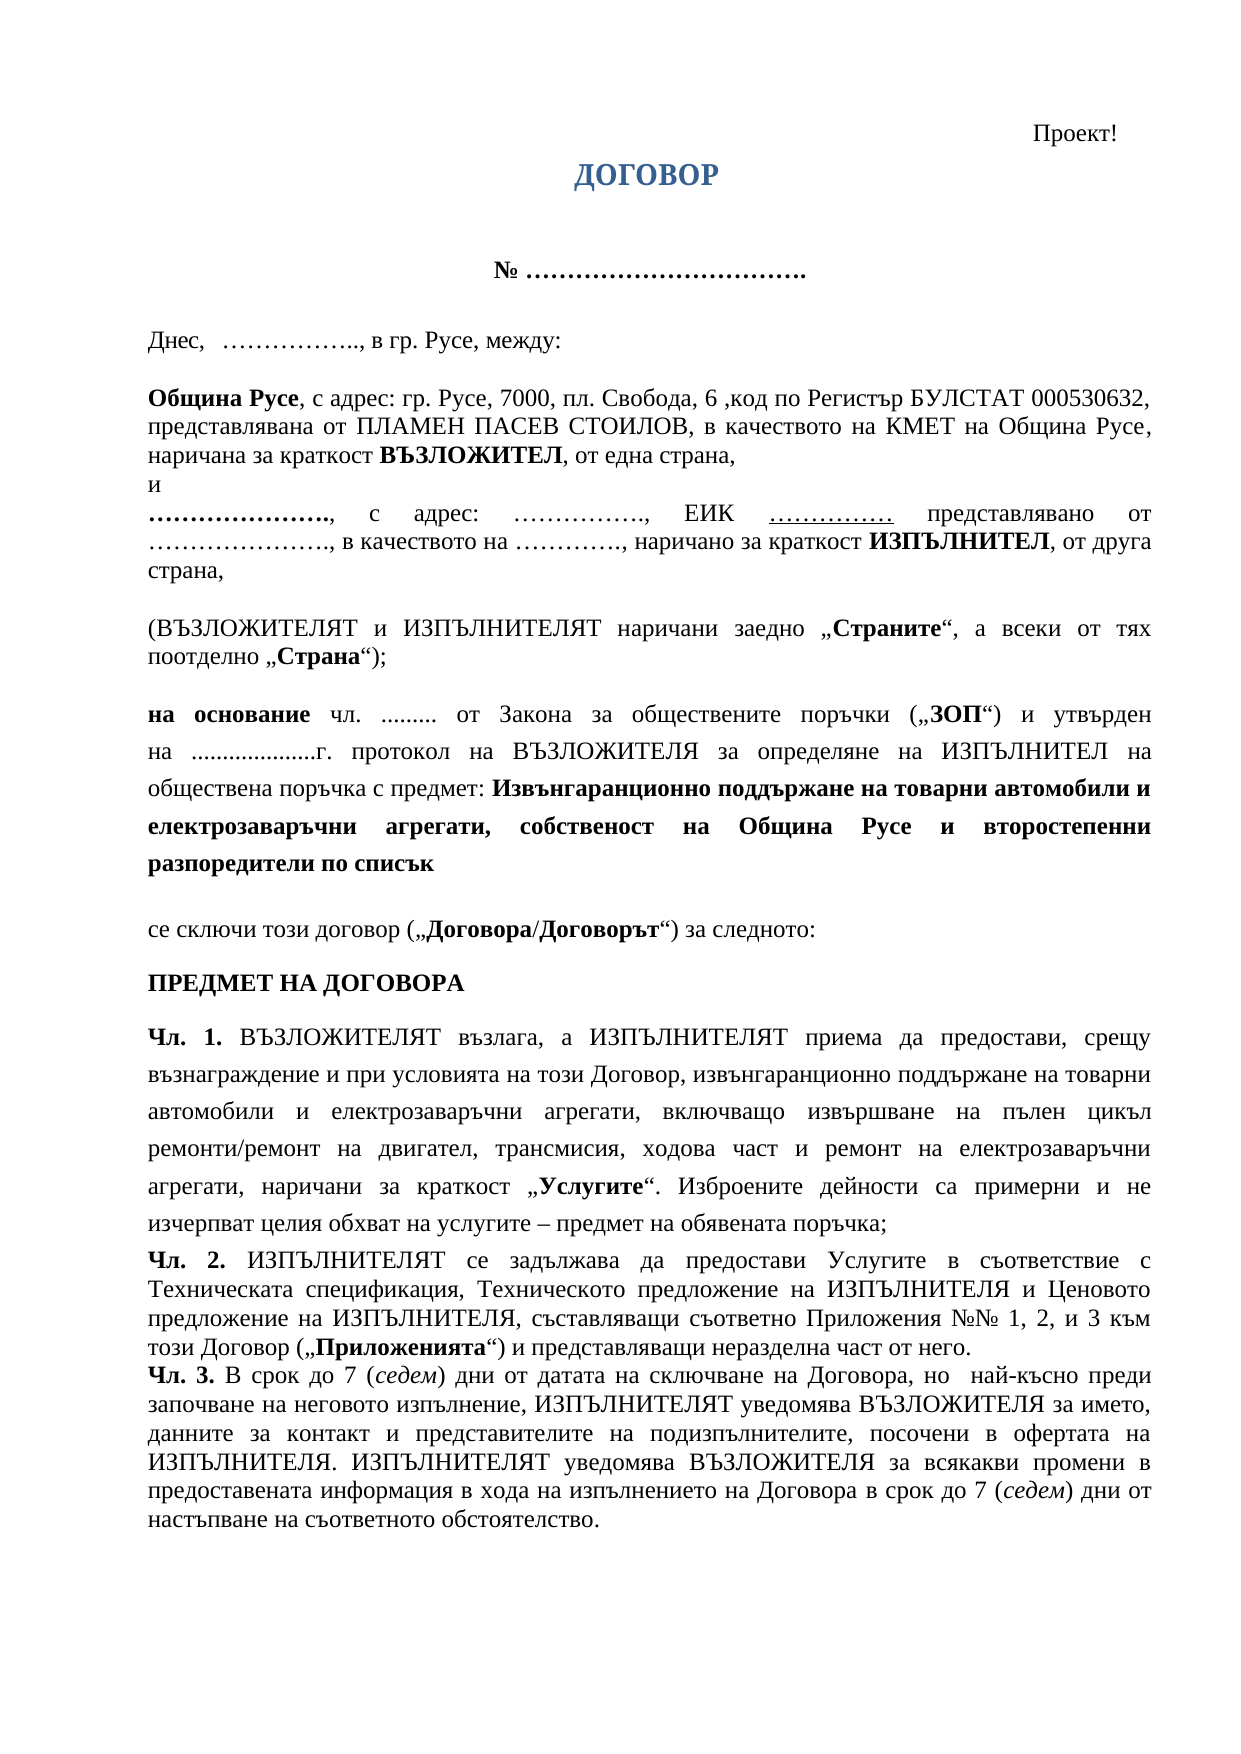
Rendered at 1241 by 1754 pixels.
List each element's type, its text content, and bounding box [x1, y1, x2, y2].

text № ……………………………. [148, 255, 1152, 284]
text Днес, …………….., в гр. Русе, между: [148, 325, 1152, 354]
text (ВЪЗЛОЖИТЕЛЯТ и ИЗПЪЛНИТЕЛЯТ наричани заедно „Страните“, а всеки от тях поотделно „Страна“); [148, 613, 1152, 670]
text …………………., с адрес: ……………., ЕИК …………… представлявано от …………………., в качеството на …………., наричано за краткост ИЗПЪЛНИТЕЛ, от друга страна, [148, 498, 1152, 584]
text на основание чл. ......... от Закона за обществените поръчки („ЗОП“) и утвърден на ....................г. протокол на ВЪЗЛОЖИТЕЛЯ за определяне на ИЗПЪЛНИТЕЛ на обществена поръчка с предмет: Извънгаранционно поддържане на товарни автомобили и електрозаваръчни агрегати, собственост на Община Русе и второстепенни разпоредители по списък [148, 699, 1152, 877]
text Община Русе, с адрес: гр. Русе, 7000, пл. Свобода, 6 ,код по Регистър БУЛСТАТ 000530632, представлявана от ПЛАМЕН ПАСЕВ СТОИЛОВ, в качеството на КМЕТ на Община Русе, наричана за краткост ВЪЗЛОЖИТЕЛ, от една страна, [148, 383, 1152, 469]
text ПРЕДМЕТ НА ДОГОВОРА [148, 968, 1152, 997]
text и [148, 469, 1152, 498]
text Проект! [148, 118, 1152, 147]
text Чл. 1. ВЪЗЛОЖИТЕЛЯТ възлага, а ИЗПЪЛНИТЕЛЯТ приема да предостави, срещу възнаграждение и при условията на този Договор, извънгаранционно поддържане на товарни автомобили и електрозаваръчни агрегати, включващо извършване на пълен цикъл ремонти/ремонт на двигател, трансмисия, ходова част и ремонт на електрозаваръчни агрегати, наричани за краткост „Услугите“. Изброените дейности са примерни и не изчерпват целия обхват на услугите – предмет на обявената поръчка; [148, 1022, 1152, 1237]
text се сключи този договор („Договора/Договорът“) за следното: [148, 914, 1152, 943]
text ДОГОВОР [148, 159, 1152, 193]
text Чл. 3. В срок до 7 (седем) дни от датата на сключване на Договора, но най-късно преди започване на неговото изпълнение, ИЗПЪЛНИТЕЛЯТ уведомява ВЪЗЛОЖИТЕЛЯ за името, данните за контакт и представителите на подизпълнителите, посочени в офертата на ИЗПЪЛНИТЕЛЯ. ИЗПЪЛНИТЕЛЯТ уведомява ВЪЗЛОЖИТЕЛЯ за всякакви промени в предоставената информация в хода на изпълнението на Договора в срок до 7 (седем) дни от настъпване на съответното обстоятелство. [148, 1360, 1152, 1533]
text Чл. 2. ИЗПЪЛНИТЕЛЯТ се задължава да предостави Услугите в съответствие с Техническата спецификация, Техническото предложение на ИЗПЪЛНИТЕЛЯ и Ценовото предложение на ИЗПЪЛНИТЕЛЯ, съставляващи съответно Приложения №№ 1, 2, и 3 към този Договор („Приложенията“) и представляващи неразделна част от него. [148, 1245, 1152, 1360]
